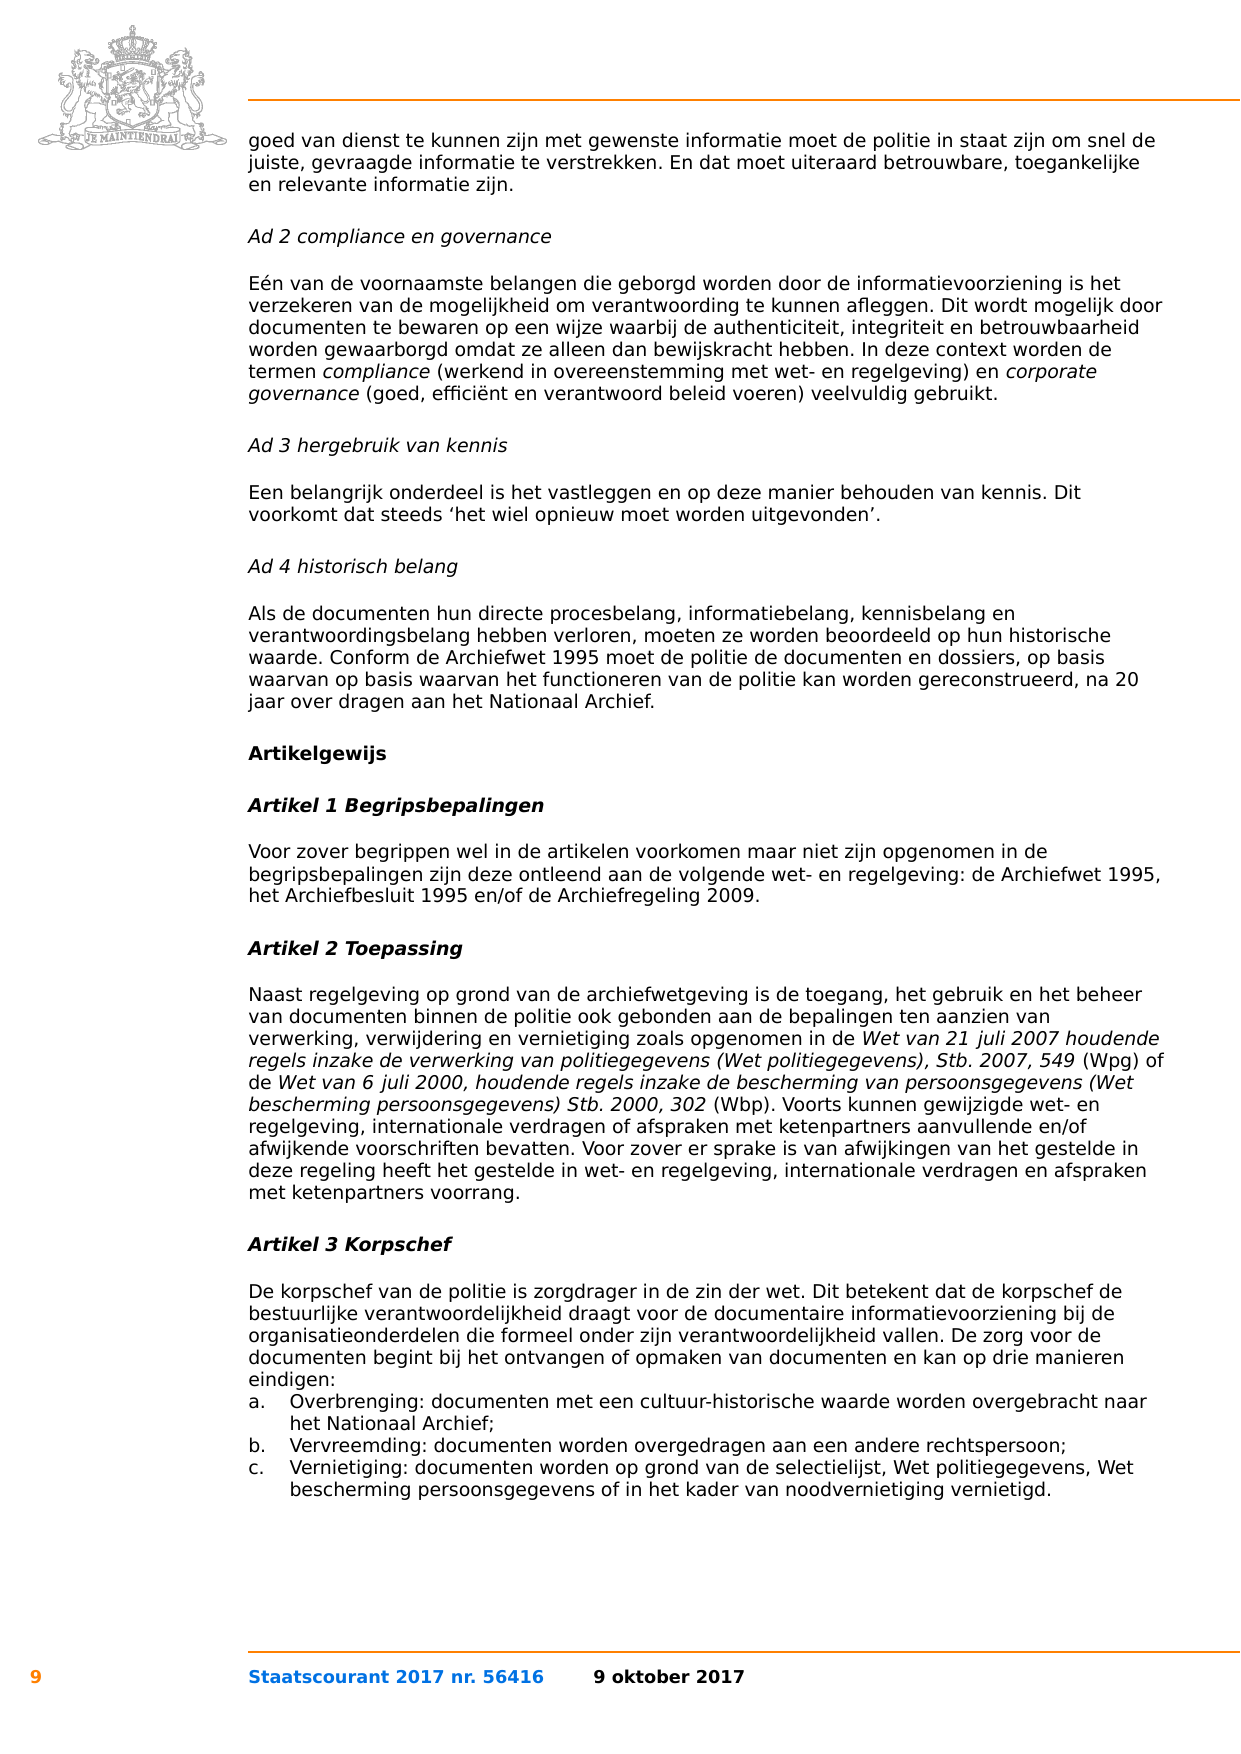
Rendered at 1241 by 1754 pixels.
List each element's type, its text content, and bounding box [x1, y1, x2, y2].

text Een belangrijk onderdeel is het vastleggen en op deze manier behouden van kennis. Dit voorkomt dat steeds ‘het wiel opnieuw moet worden uitgevonden’. [248, 482, 1163, 526]
text c. Vernietiging: documenten worden op grond van de selectielijst, Wet politiegegevens, Wet bescherming persoonsgegevens of in het kader van noodvernietiging vernietigd. [248, 1457, 1163, 1501]
text Als de documenten hun directe procesbelang, informatiebelang, kennisbelang en verantwoordingsbelang hebben verloren, moeten ze worden beoordeeld op hun historische waarde. Conform de Archiefwet 1995 moet de politie de documenten en dossiers, op basis waarvan op basis waarvan het functioneren van de politie kan worden gereconstrueerd, na 20 jaar over dragen aan het Nationaal Archief. [248, 603, 1163, 712]
text Eén van de voornaamste belangen die geborgd worden door de informatievoorziening is het verzekeren van de mogelijkheid om verantwoording te kunnen afleggen. Dit wordt mogelijk door documenten te bewaren op een wijze waarbij de authenticiteit, integriteit en betrouwbaarheid worden gewaarborgd omdat ze alleen dan bewijskracht hebben. In deze context worden de termen compliance (werkend in overeenstemming met wet- en regelgeving) en corporate governance (goed, efficiënt en verantwoord beleid voeren) veelvuldig gebruikt. [248, 273, 1163, 405]
text a. Overbrenging: documenten met een cultuur-historische waarde worden overgebracht naar het Nationaal Archief; [248, 1391, 1163, 1435]
text b. Vervreemding: documenten worden overgedragen aan een andere rechtspersoon; [248, 1435, 1163, 1457]
subtitle Artikelgewijs [248, 742, 1163, 764]
text Naast regelgeving op grond van de archiefwetgeving is de toegang, het gebruik en het beheer van documenten binnen de politie ook gebonden aan de bepalingen ten aanzien van verwerking, verwijdering en vernietiging zoals opgenomen in de Wet van 21 juli 2007 houdende regels inzake de verwerking van politiegegevens (Wet politiegegevens), Stb. 2007, 549 (Wpg) of de Wet van 6 juli 2000, houdende regels inzake de bescherming van persoonsgegevens (Wet bescherming persoonsgegevens) Stb. 2000, 302 (Wbp). Voorts kunnen gewijzigde wet- en regelgeving, internationale verdragen of afspraken met ketenpartners aanvullende en/of afwijkende voorschriften bevatten. Voor zover er sprake is van afwijkingen van het gestelde in deze regeling heeft het gestelde in wet- en regelgeving, internationale verdragen en afspraken met ketenpartners voorrang. [248, 984, 1163, 1204]
subtitle Ad 4 historisch belang [248, 556, 1163, 578]
text goed van dienst te kunnen zijn met gewenste informatie moet de politie in staat zijn om snel de juiste, gevraagde informatie te verstrekken. En dat moet uiteraard betrouwbare, toegankelijke en relevante informatie zijn. [248, 130, 1163, 196]
subtitle Ad 2 compliance en governance [248, 226, 1163, 248]
text Voor zover begrippen wel in de artikelen voorkomen maar niet zijn opgenomen in de begripsbepalingen zijn deze ontleend aan de volgende wet- en regelgeving: de Archiefwet 1995, het Archiefbesluit 1995 en/of de Archiefregeling 2009. [248, 841, 1163, 907]
subtitle Artikel 2 Toepassing [248, 937, 1163, 959]
subtitle Artikel 1 Begripsbepalingen [248, 794, 1163, 816]
text De korpschef van de politie is zorgdrager in de zin der wet. Dit betekent dat de korpschef de bestuurlijke verantwoordelijkheid draagt voor de documentaire informatievoorziening bij de organisatieonderdelen die formeel onder zijn verantwoordelijkheid vallen. De zorg voor de documenten begint bij het ontvangen of opmaken van documenten en kan op drie manieren eindigen: [248, 1281, 1163, 1391]
subtitle Ad 3 hergebruik van kennis [248, 435, 1163, 457]
picture [38, 25, 227, 150]
subtitle Artikel 3 Korpschef [248, 1234, 1163, 1256]
